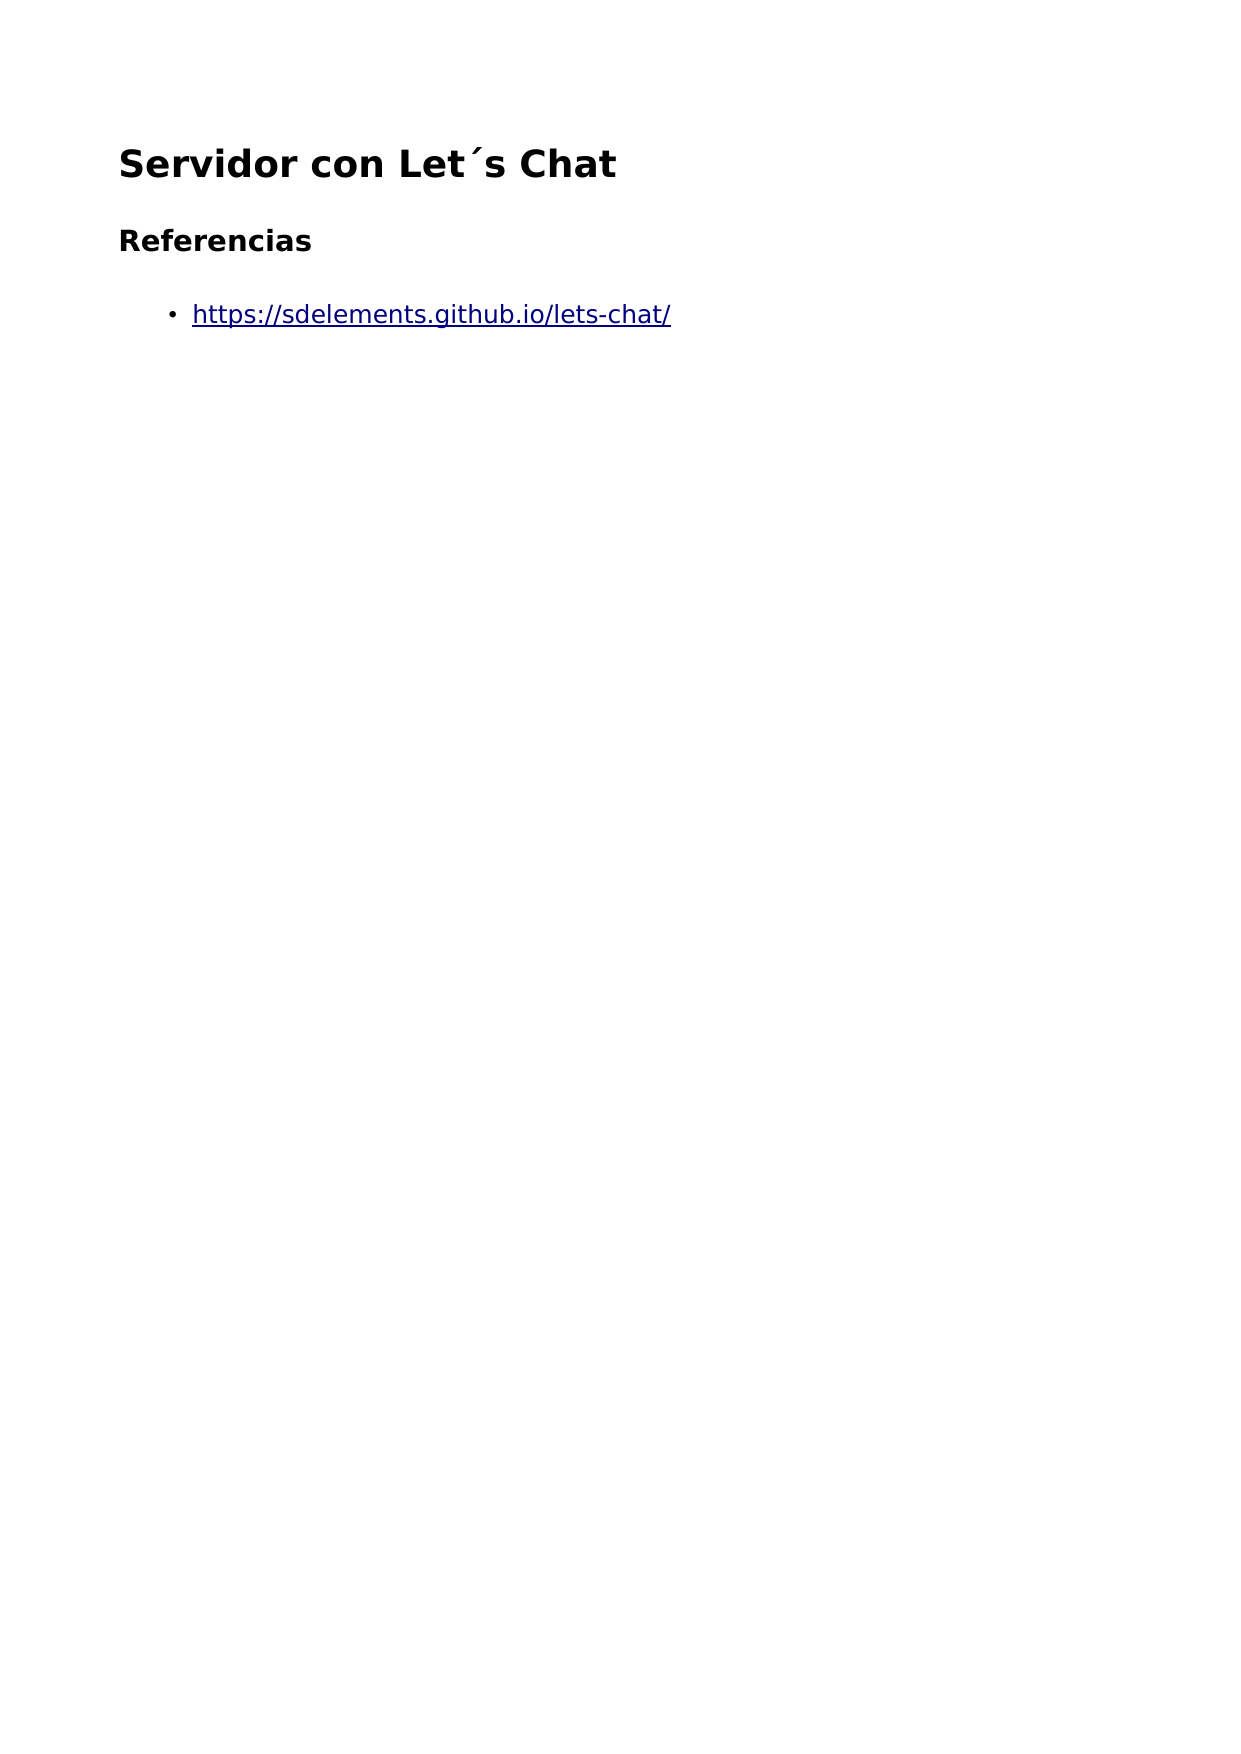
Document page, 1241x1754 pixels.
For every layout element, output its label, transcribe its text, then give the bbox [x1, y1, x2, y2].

subtitle Referencias [118, 224, 1122, 258]
list https://sdelements.github.io/lets-chat/ [177, 300, 1122, 329]
subtitle Servidor con Let´s Chat [118, 143, 1122, 187]
